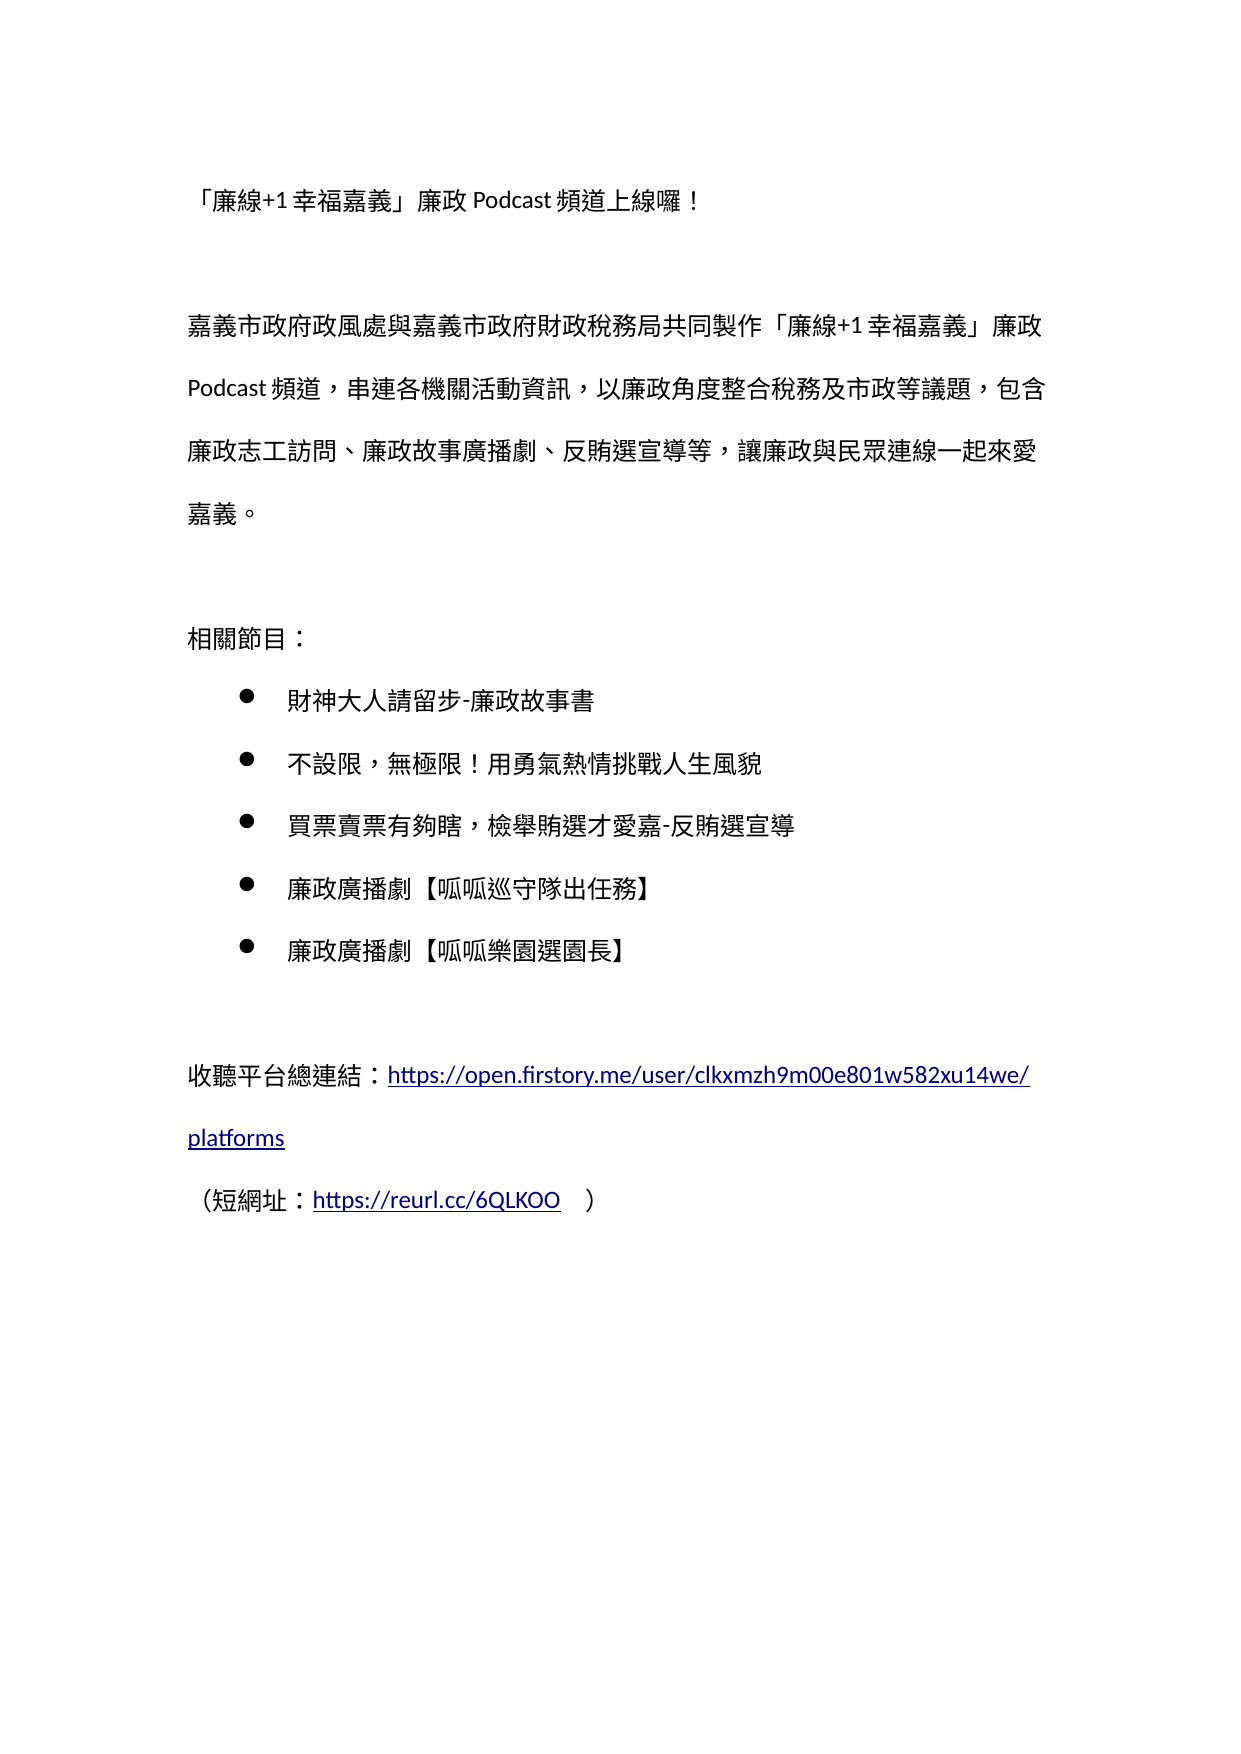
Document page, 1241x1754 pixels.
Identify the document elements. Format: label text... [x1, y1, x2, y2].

list 廉政廣播劇【呱呱樂園選園長】 [237, 908, 1053, 971]
list 買票賣票有夠瞎，檢舉賄選才愛嘉-反賄選宣導 [237, 783, 1053, 846]
list 財神大人請留步-廉政故事書 [237, 658, 1053, 721]
text （短網址：https://reurl.cc/6QLKOO ） [187, 1158, 1053, 1221]
list 不設限，無極限！用勇氣熱情挑戰人生風貌 [237, 721, 1053, 783]
list 廉政廣播劇【呱呱巡守隊出任務】 [237, 846, 1053, 908]
text 收聽平台總連結：https://open.firstory.me/user/clkxmzh9m00e801w582xu14we/platforms [187, 1033, 1053, 1158]
text 相關節目： [187, 596, 1053, 658]
text 「廉線+1幸福嘉義」廉政Podcast頻道上線囉！ [187, 158, 1053, 221]
text 嘉義市政府政風處與嘉義市政府財政稅務局共同製作「廉線+1幸福嘉義」廉政Podcast頻道，串連各機關活動資訊，以廉政角度整合稅務及市政等議題，包含廉政志工訪問、廉政故事廣播劇、反賄選宣導等，讓廉政與民眾連線一起來愛嘉義。 [187, 283, 1053, 533]
